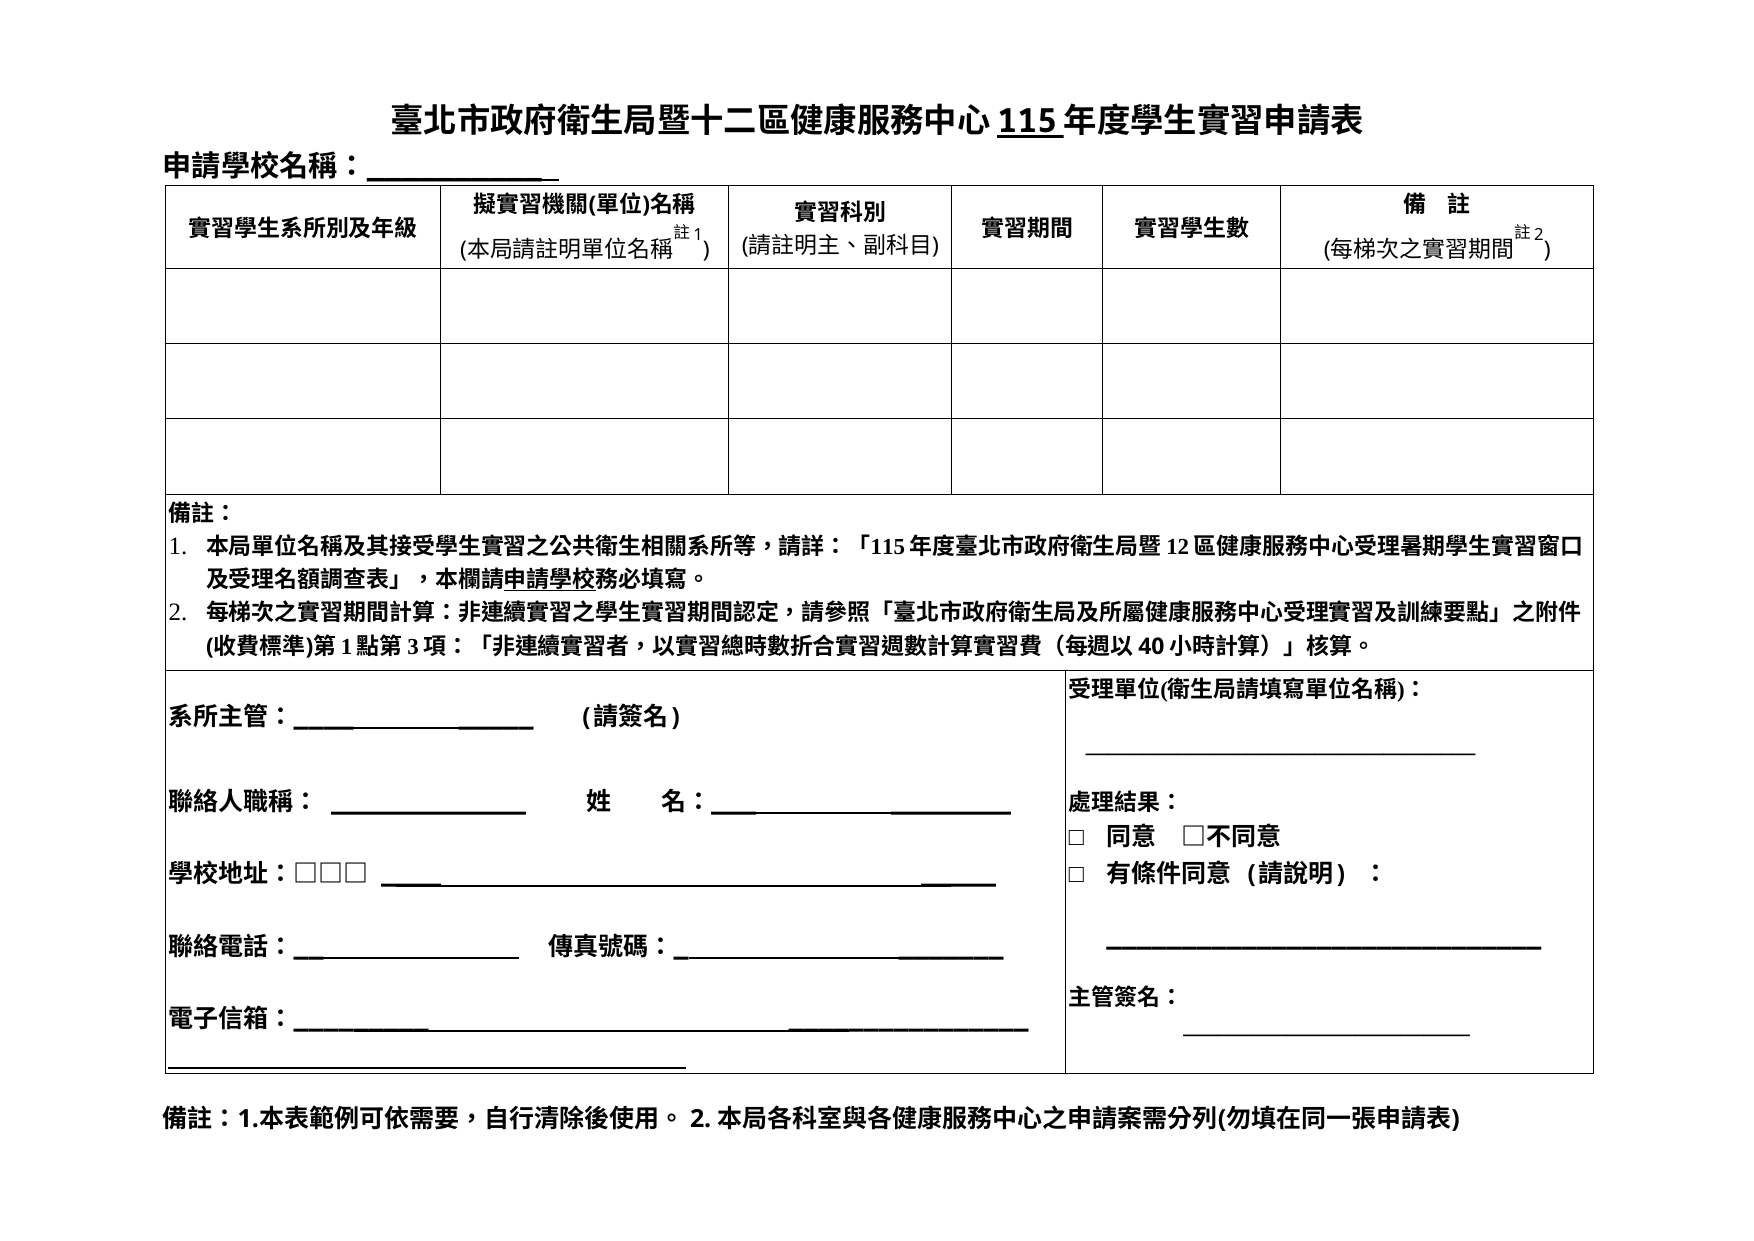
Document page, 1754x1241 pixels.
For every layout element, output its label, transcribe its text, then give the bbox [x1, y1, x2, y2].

table_cell [1103, 419, 1280, 493]
table_cell [729, 344, 951, 418]
table_cell [729, 419, 951, 493]
table_cell [952, 419, 1102, 493]
table_cell [1281, 344, 1593, 418]
table_cell [952, 269, 1102, 343]
table_header 備 註 (每梯次之實習期間註2) [1281, 186, 1593, 268]
table_cell [729, 269, 951, 343]
table_cell 備註： 本局單位名稱及其接受學生實習之公共衛生相關系所等，請詳：「115年度臺北市政府衛生局暨12區健康服務中心受理暑期學生實習窗口及受理名額調查表」，本欄請申請學校務必填寫。 每梯次之實習期間計算：非連續實習之學生實習期間認定，請參照「臺北市政府衛生局及所屬健康服務中心受理實習及訓練要點」之附件(收費標準)第1點第3項：「非連續實習者，以實習總時數折合實習週數計算實習費（每週以40小時計算）」核算。 [166, 495, 1593, 670]
table_cell 受理單位(衛生局請填寫單位名稱)： __________________________________ 處理結果： 同意 □不同意 有條件同意 (請說明) ： _____________________________ 主管簽名： _________________________ [1066, 671, 1593, 1073]
text 申請學校名稱：__________ [162, 142, 1604, 185]
table_cell [1281, 419, 1593, 493]
table_header 實習科別 (請註明主、副科目) [729, 186, 951, 268]
table_cell [166, 344, 440, 418]
text 備註：1.本表範例可依需要，自行清除後使用。 2. 本局各科室與各健康服務中心之申請案需分列(勿填在同一張申請表) [162, 1099, 1604, 1135]
table_header 擬實習機關(單位)名稱 (本局請註明單位名稱註1) [441, 186, 728, 268]
table_cell [441, 419, 728, 493]
table_cell [441, 344, 728, 418]
table_cell [952, 344, 1102, 418]
table_cell [1103, 344, 1280, 418]
table_header 實習期間 [952, 186, 1102, 268]
table_cell [1103, 269, 1280, 343]
table_cell 系所主管：____ _____ (請簽名) 聯絡人職稱： _____________ 姓 名：___ ________ 學校地址：□□□ ____ _____ 聯絡電話：__ 傳真號碼：_ _______ 電子信箱：_________ ________________ [166, 671, 1065, 1073]
table_cell [441, 269, 728, 343]
table_header 實習學生系所別及年級 [166, 186, 440, 268]
text 臺北市政府衛生局暨十二區健康服務中心115年度學生實習申請表 [150, 94, 1604, 142]
table_cell [166, 419, 440, 493]
table_cell [166, 269, 440, 343]
table_header 實習學生數 [1103, 186, 1280, 268]
table_cell [1281, 269, 1593, 343]
